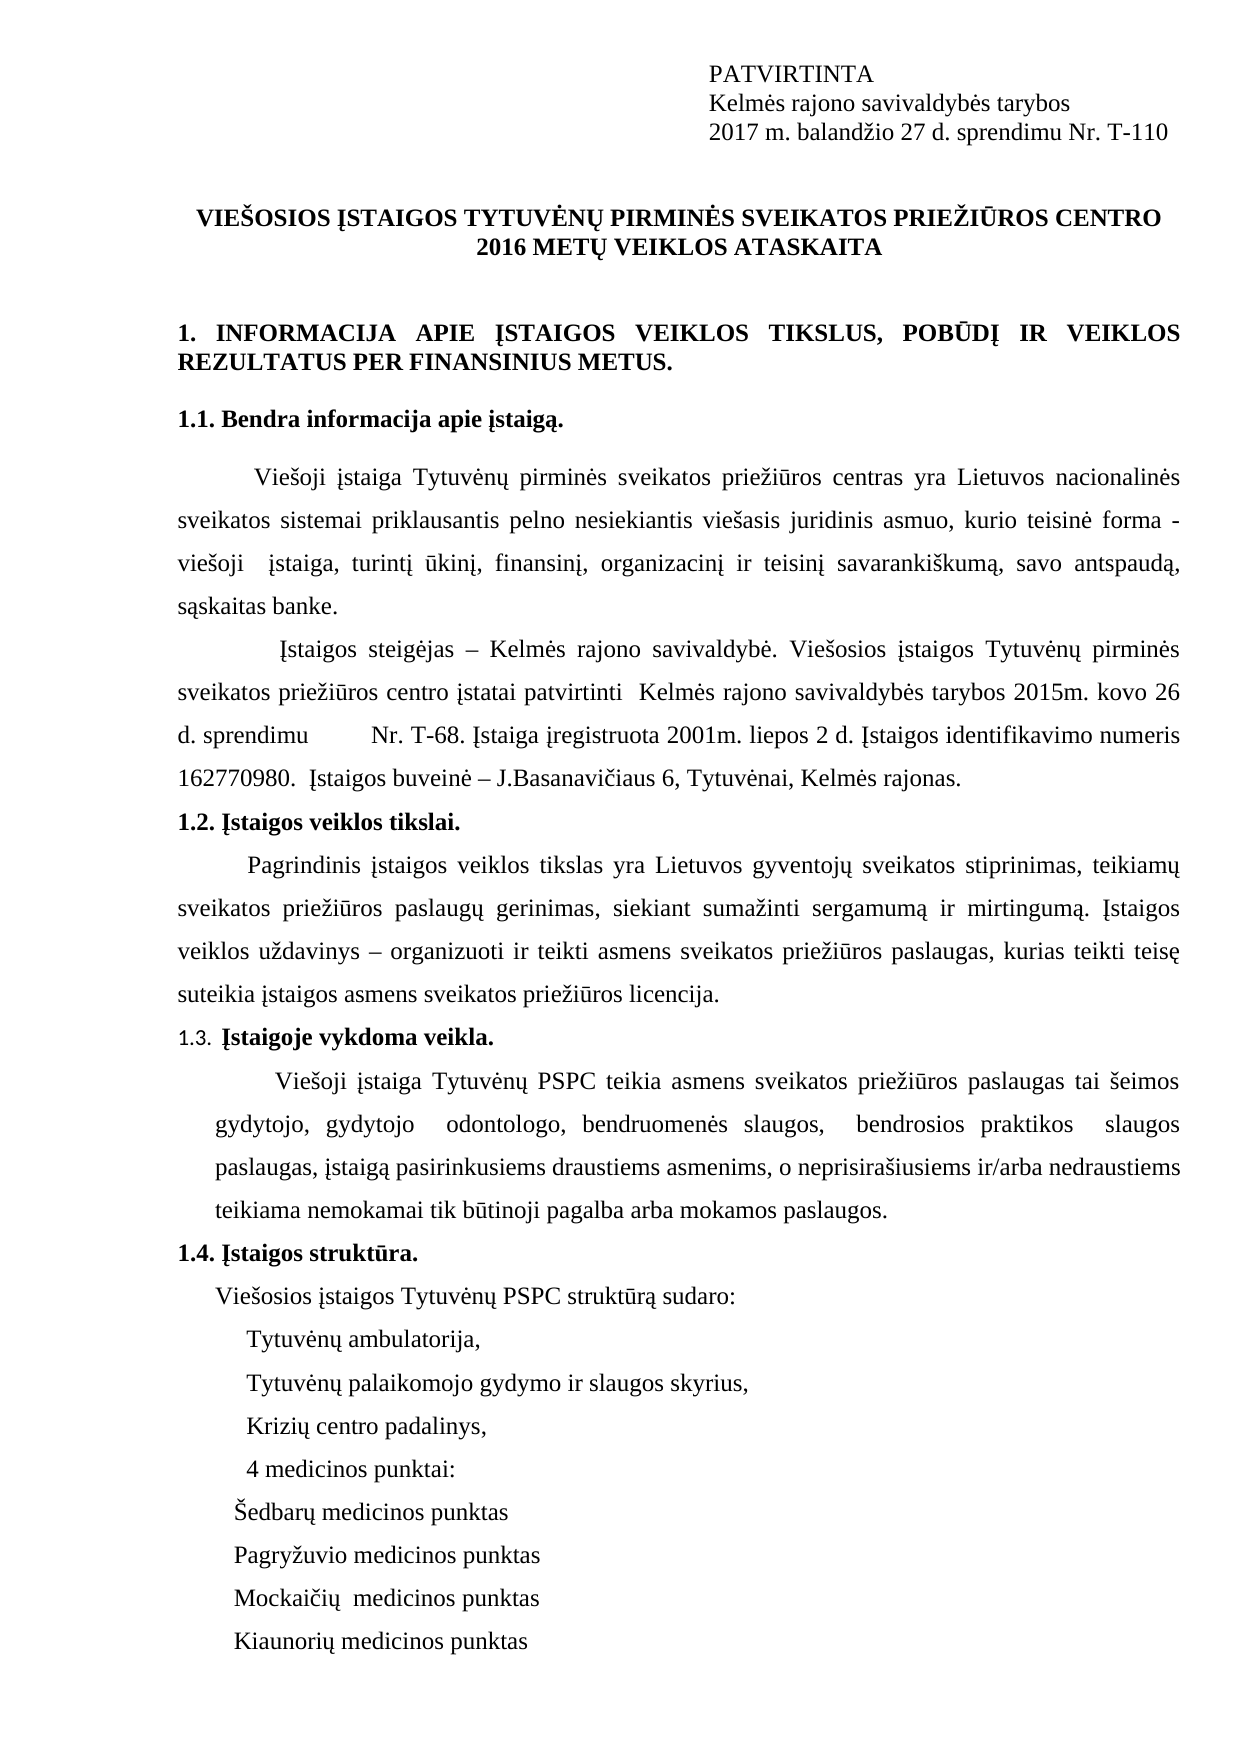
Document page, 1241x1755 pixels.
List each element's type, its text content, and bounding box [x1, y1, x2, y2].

text Mockaičių medicinos punktas [177, 1583, 1181, 1612]
text Pagryžuvio medicinos punktas [177, 1540, 1181, 1569]
text Įstaigos steigėjas – Kelmės rajono savivaldybė. Viešosios įstaigos Tytuvėnų pirminės sveikatos priežiūros centro įstatai patvirtinti Kelmės rajono savivaldybės tarybos 2015m. kovo 26 d. sprendimu Nr. T-68. Įstaiga įregistruota 2001m. liepos 2 d. Įstaigos identifikavimo numeris 162770980. Įstaigos buveinė – J.Basanavičiaus 6, Tytuvėnai, Kelmės rajonas. [177, 634, 1181, 792]
text Tytuvėnų ambulatorija, [177, 1324, 1181, 1353]
list Bendra informacija apie įstaigą. [177, 404, 1181, 433]
text Viešoji įstaiga Tytuvėnų PSPC teikia asmens sveikatos priežiūros paslaugas tai šeimos gydytojo, gydytojo odontologo, bendruomenės slaugos, bendrosios praktikos slaugos paslaugas, įstaigą pasirinkusiems draustiems asmenims, o neprisirašiusiems ir/arba nedraustiems teikiama nemokamai tik būtinoji pagalba arba mokamos paslaugos. [215, 1066, 1181, 1224]
text PATVIRTINTA [709, 59, 1181, 88]
text Viešosios įstaigos Tytuvėnų PSPC struktūrą sudaro: [215, 1281, 1181, 1310]
text Kiaunorių medicinos punktas [177, 1626, 1181, 1655]
text Krizių centro padalinys, [177, 1411, 1181, 1439]
text Pagrindinis įstaigos veiklos tikslas yra Lietuvos gyventojų sveikatos stiprinimas, teikiamų sveikatos priežiūros paslaugų gerinimas, siekiant sumažinti sergamumą ir mirtingumą. Įstaigos veiklos uždavinys – organizuoti ir teikti asmens sveikatos priežiūros paslaugas, kurias teikti teisę suteikia įstaigos asmens sveikatos priežiūros licencija. [177, 850, 1181, 1008]
text 1. INFORMACIJA APIE ĮSTAIGOS VEIKLOS TIKSLUS, POBŪDĮ IR VEIKLOS REZULTATUS PER FINANSINIUS METUS. [177, 318, 1181, 375]
text 2017 m. balandžio 27 d. sprendimu Nr. T-110 [709, 117, 1181, 145]
list Įstaigoje vykdoma veikla. [177, 1022, 1181, 1051]
text Tytuvėnų palaikomojo gydymo ir slaugos skyrius, [177, 1368, 1181, 1396]
text Viešoji įstaiga Tytuvėnų pirminės sveikatos priežiūros centras yra Lietuvos nacionalinės sveikatos sistemai priklausantis pelno nesiekiantis viešasis juridinis asmuo, kurio teisinė forma - viešoji įstaiga, turintį ūkinį, finansinį, organizacinį ir teisinį savarankiškumą, savo antspaudą, sąskaitas banke. [177, 462, 1181, 620]
list Įstaigos struktūra. [177, 1238, 1181, 1267]
list Įstaigos veiklos tikslai. [177, 807, 1181, 835]
text Viešosios įstaigos TYTUVĖNŲ PIRMINĖS SVEIKATOS PRIEŽIŪROS CENTRO 2016 METŲ veiklos ataskAITA [177, 203, 1181, 260]
text Šedbarų medicinos punktas [177, 1497, 1181, 1526]
text 4 medicinos punktai: [177, 1454, 1181, 1483]
text Kelmės rajono savivaldybės tarybos [709, 88, 1181, 117]
